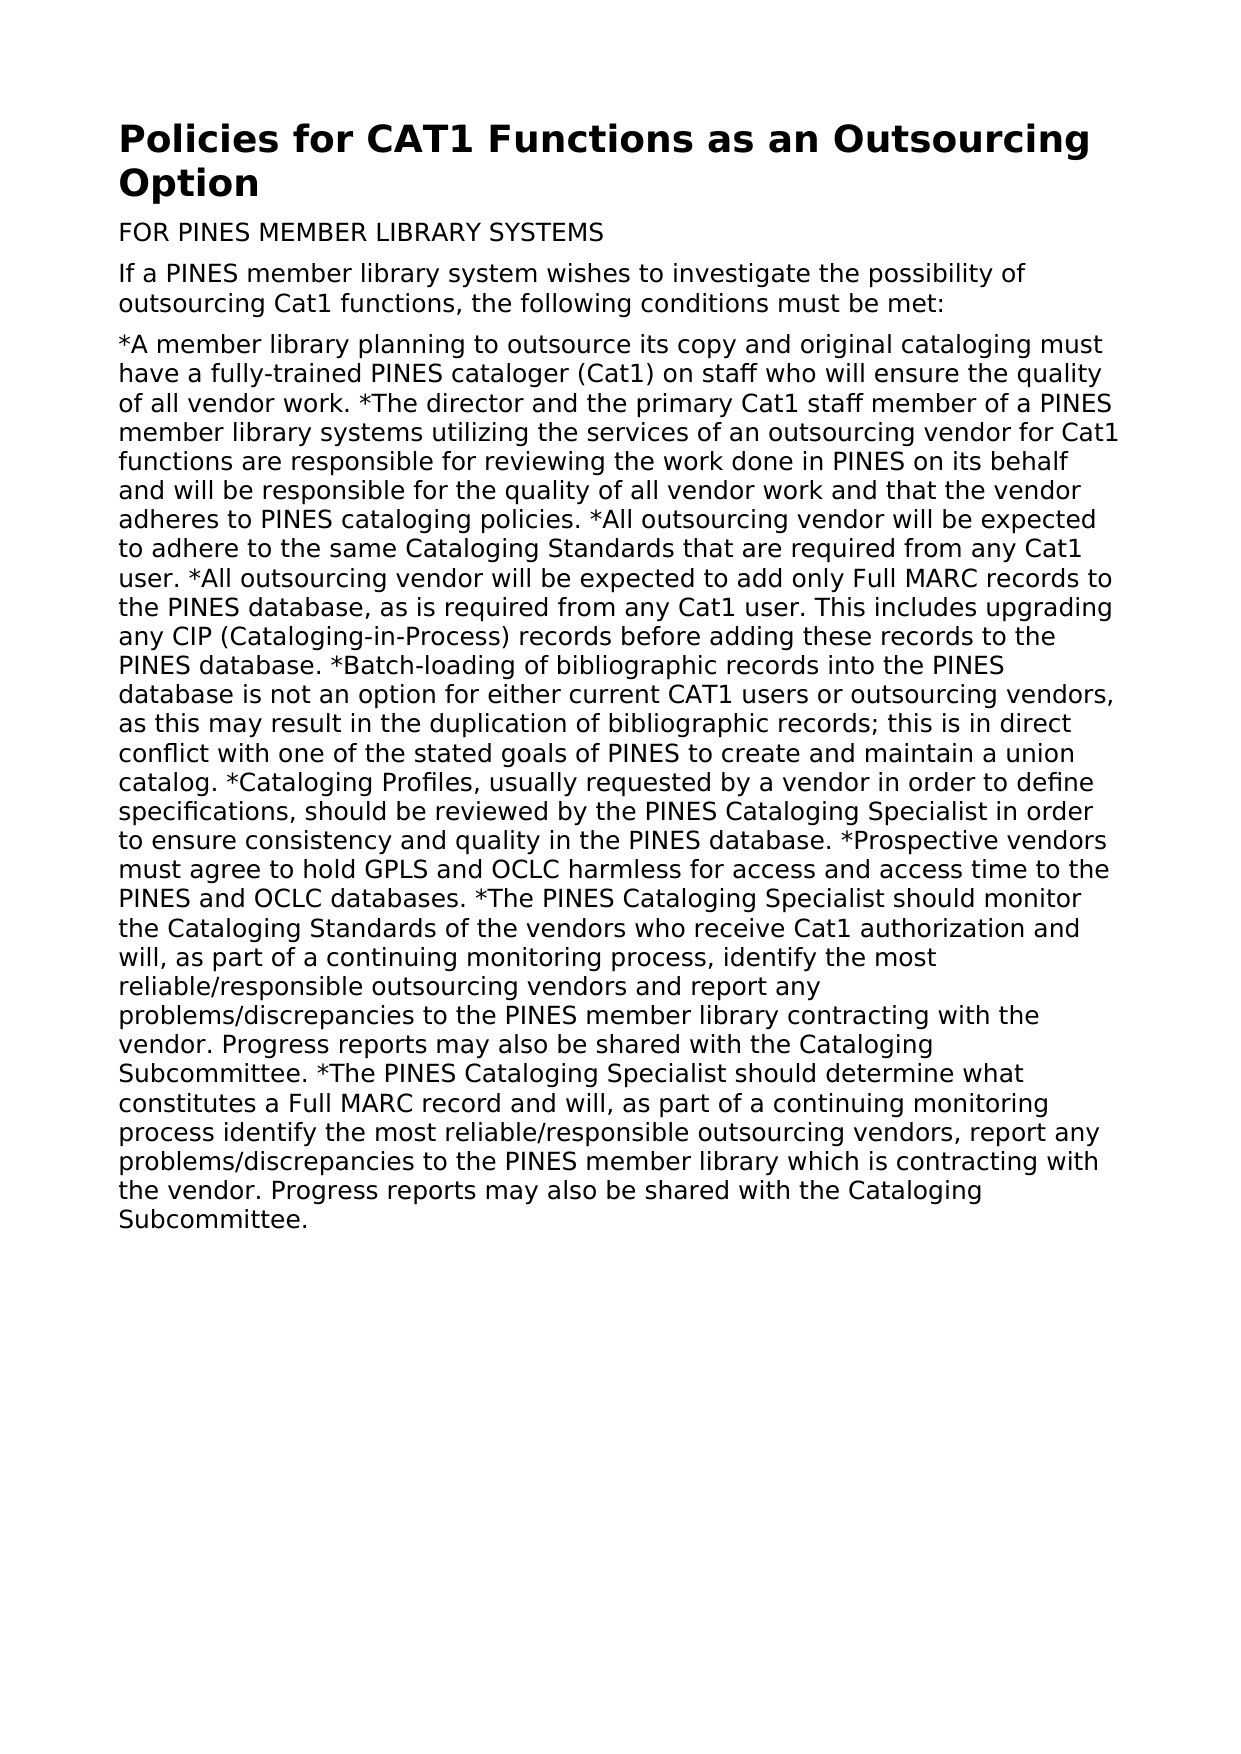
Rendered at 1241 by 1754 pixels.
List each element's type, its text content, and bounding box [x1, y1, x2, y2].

text If a PINES member library system wishes to investigate the possibility of outsourcing Cat1 functions, the following conditions must be met: [118, 259, 1122, 318]
text *A member library planning to outsource its copy and original cataloging must have a fully-trained PINES cataloger (Cat1) on staff who will ensure the quality of all vendor work. *The director and the primary Cat1 staff member of a PINES member library systems utilizing the services of an outsourcing vendor for Cat1 functions are responsible for reviewing the work done in PINES on its behalf and will be responsible for the quality of all vendor work and that the vendor adheres to PINES cataloging policies. *All outsourcing vendor will be expected to adhere to the same Cataloging Standards that are required from any Cat1 user. *All outsourcing vendor will be expected to add only Full MARC records to the PINES database, as is required from any Cat1 user. This includes upgrading any CIP (Cataloging-in-Process) records before adding these records to the PINES database. *Batch-loading of bibliographic records into the PINES database is not an option for either current CAT1 users or outsourcing vendors, as this may result in the duplication of bibliographic records; this is in direct conflict with one of the stated goals of PINES to create and maintain a union catalog. *Cataloging Profiles, usually requested by a vendor in order to define specifications, should be reviewed by the PINES Cataloging Specialist in order to ensure consistency and quality in the PINES database. *Prospective vendors must agree to hold GPLS and OCLC harmless for access and access time to the PINES and OCLC databases. *The PINES Cataloging Specialist should monitor the Cataloging Standards of the vendors who receive Cat1 authorization and will, as part of a continuing monitoring process, identify the most reliable/responsible outsourcing vendors and report any problems/discrepancies to the PINES member library contracting with the vendor. Progress reports may also be shared with the Cataloging Subcommittee. *The PINES Cataloging Specialist should determine what constitutes a Full MARC record and will, as part of a continuing monitoring process identify the most reliable/responsible outsourcing vendors, report any problems/discrepancies to the PINES member library which is contracting with the vendor. Progress reports may also be shared with the Cataloging Subcommittee. [118, 330, 1122, 1234]
subtitle Policies for CAT1 Functions as an Outsourcing Option [118, 118, 1122, 205]
text FOR PINES MEMBER LIBRARY SYSTEMS [118, 218, 1122, 247]
